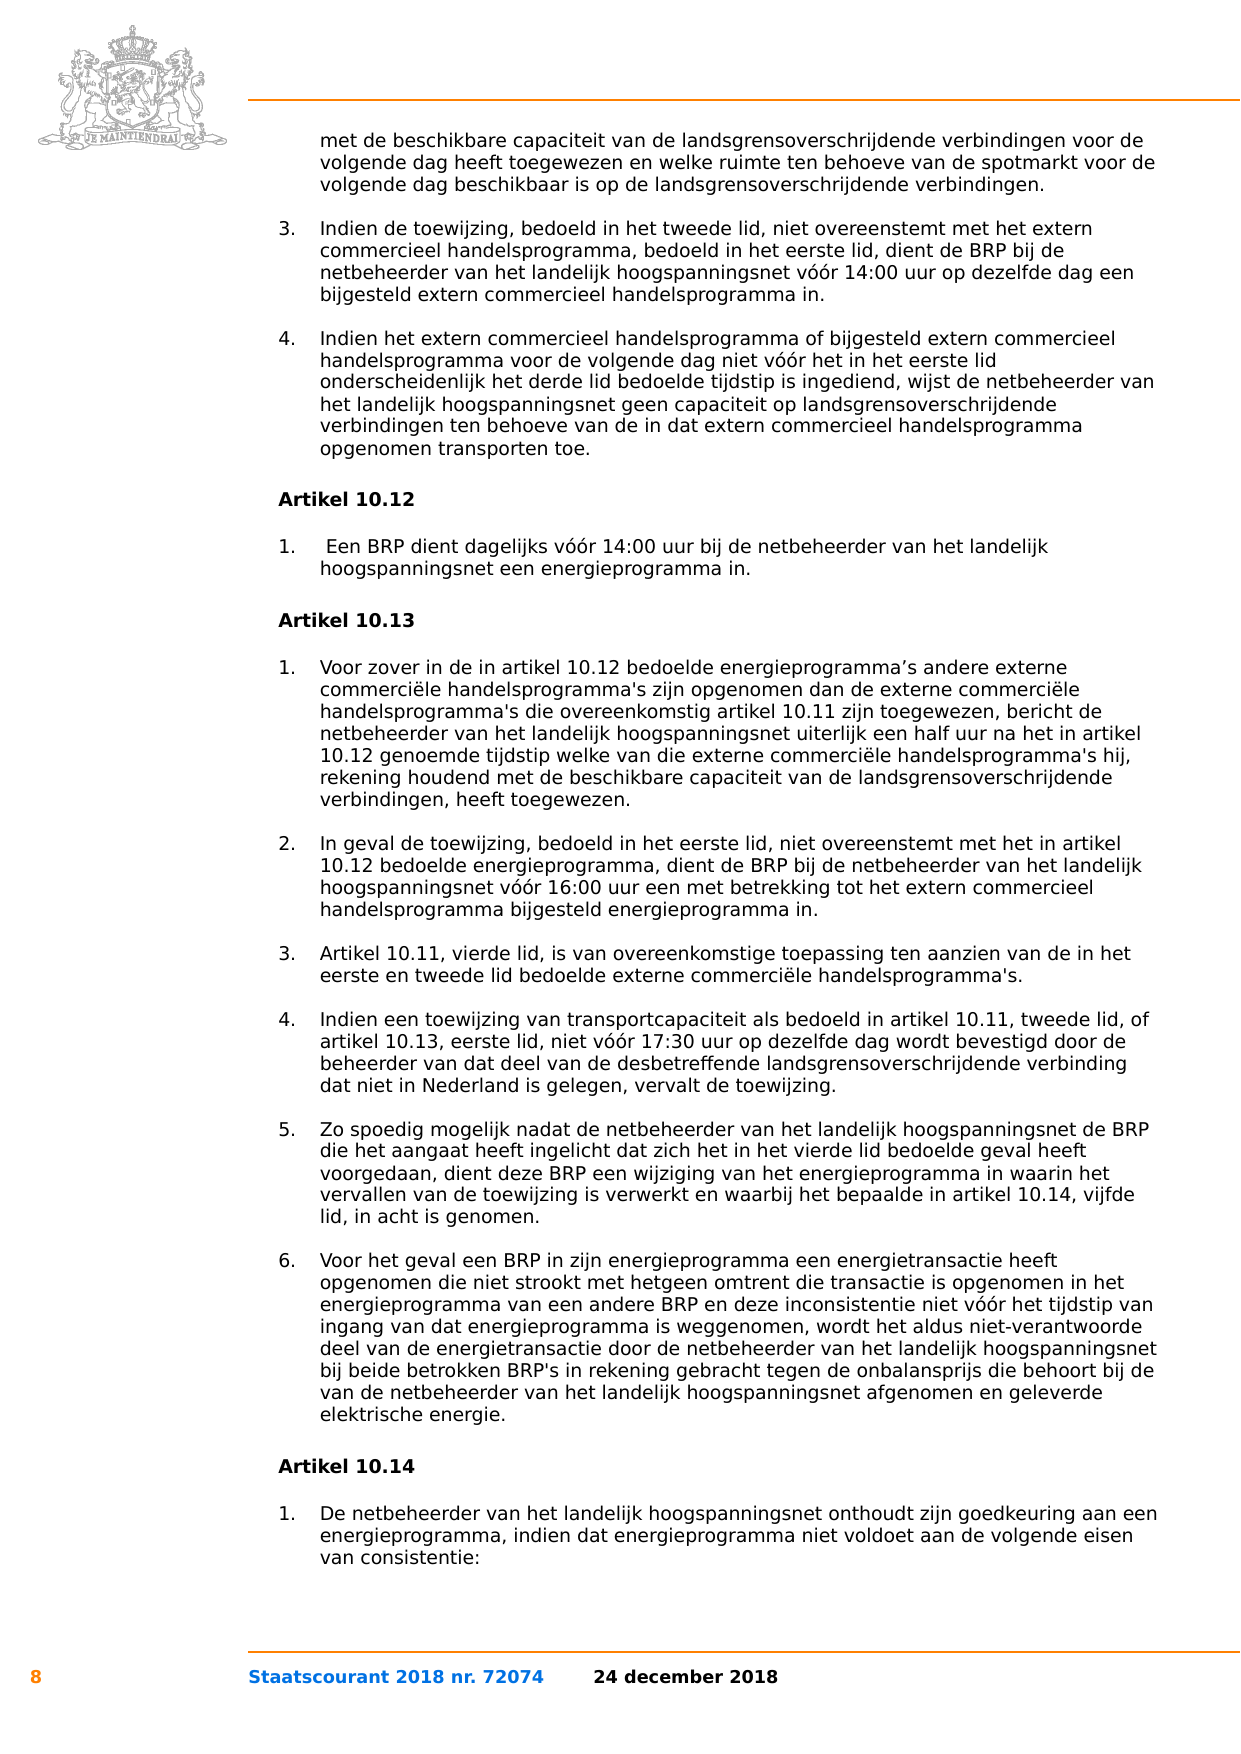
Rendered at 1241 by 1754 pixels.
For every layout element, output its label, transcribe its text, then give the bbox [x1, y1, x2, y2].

text 3. Indien de toewijzing, bedoeld in het tweede lid, niet overeenstemt met het extern commercieel handelsprogramma, bedoeld in het eerste lid, dient de BRP bij de netbeheerder van het landelijk hoogspanningsnet vóór 14:00 uur op dezelfde dag een bijgesteld extern commercieel handelsprogramma in. [278, 218, 1163, 306]
text met de beschikbare capaciteit van de landsgrensoverschrijdende verbindingen voor de volgende dag heeft toegewezen en welke ruimte ten behoeve van de spotmarkt voor de volgende dag beschikbaar is op de landsgrensoverschrijdende verbindingen. [278, 130, 1163, 196]
picture [38, 25, 227, 150]
text 5. Zo spoedig mogelijk nadat de netbeheerder van het landelijk hoogspanningsnet de BRP die het aangaat heeft ingelicht dat zich het in het vierde lid bedoelde geval heeft voorgedaan, dient deze BRP een wijziging van het energieprogramma in waarin het vervallen van de toewijzing is verwerkt en waarbij het bepaalde in artikel 10.14, vijfde lid, in acht is genomen. [278, 1118, 1163, 1228]
subtitle Artikel 10.12 [278, 489, 1163, 511]
text 2. In geval de toewijzing, bedoeld in het eerste lid, niet overeenstemt met het in artikel 10.12 bedoelde energieprogramma, dient de BRP bij de netbeheerder van het landelijk hoogspanningsnet vóór 16:00 uur een met betrekking tot het extern commercieel handelsprogramma bijgesteld energieprogramma in. [278, 833, 1163, 921]
text 4. Indien het extern commercieel handelsprogramma of bijgesteld extern commercieel handelsprogramma voor de volgende dag niet vóór het in het eerste lid onderscheidenlijk het derde lid bedoelde tijdstip is ingediend, wijst de netbeheerder van het landelijk hoogspanningsnet geen capaciteit op landsgrensoverschrijdende verbindingen ten behoeve van de in dat extern commercieel handelsprogramma opgenomen transporten toe. [278, 327, 1163, 459]
text 3. Artikel 10.11, vierde lid, is van overeenkomstige toepassing ten aanzien van de in het eerste en tweede lid bedoelde externe commerciële handelsprogramma's. [278, 943, 1163, 987]
subtitle Artikel 10.14 [278, 1456, 1163, 1478]
text 1. Voor zover in de in artikel 10.12 bedoelde energieprogramma’s andere externe commerciële handelsprogramma's zijn opgenomen dan de externe commerciële handelsprogramma's die overeenkomstig artikel 10.11 zijn toegewezen, bericht de netbeheerder van het landelijk hoogspanningsnet uiterlijk een half uur na het in artikel 10.12 genoemde tijdstip welke van die externe commerciële handelsprogramma's hij, rekening houdend met de beschikbare capaciteit van de landsgrensoverschrijdende verbindingen, heeft toegewezen. [278, 657, 1163, 811]
text 1. Een BRP dient dagelijks vóór 14:00 uur bij de netbeheerder van het landelijk hoogspanningsnet een energieprogramma in. [278, 536, 1163, 580]
text 6. Voor het geval een BRP in zijn energieprogramma een energietransactie heeft opgenomen die niet strookt met hetgeen omtrent die transactie is opgenomen in het energieprogramma van een andere BRP en deze inconsistentie niet vóór het tijdstip van ingang van dat energieprogramma is weggenomen, wordt het aldus niet-verantwoorde deel van de energietransactie door de netbeheerder van het landelijk hoogspanningsnet bij beide betrokken BRP's in rekening gebracht tegen de onbalansprijs die behoort bij de van de netbeheerder van het landelijk hoogspanningsnet afgenomen en geleverde elektrische energie. [278, 1250, 1163, 1426]
text 1. De netbeheerder van het landelijk hoogspanningsnet onthoudt zijn goedkeuring aan een energieprogramma, indien dat energieprogramma niet voldoet aan de volgende eisen van consistentie: [278, 1503, 1163, 1569]
text 4. Indien een toewijzing van transportcapaciteit als bedoeld in artikel 10.11, tweede lid, of artikel 10.13, eerste lid, niet vóór 17:30 uur op dezelfde dag wordt bevestigd door de beheerder van dat deel van de desbetreffende landsgrensoverschrijdende verbinding dat niet in Nederland is gelegen, vervalt de toewijzing. [278, 1009, 1163, 1097]
subtitle Artikel 10.13 [278, 610, 1163, 632]
